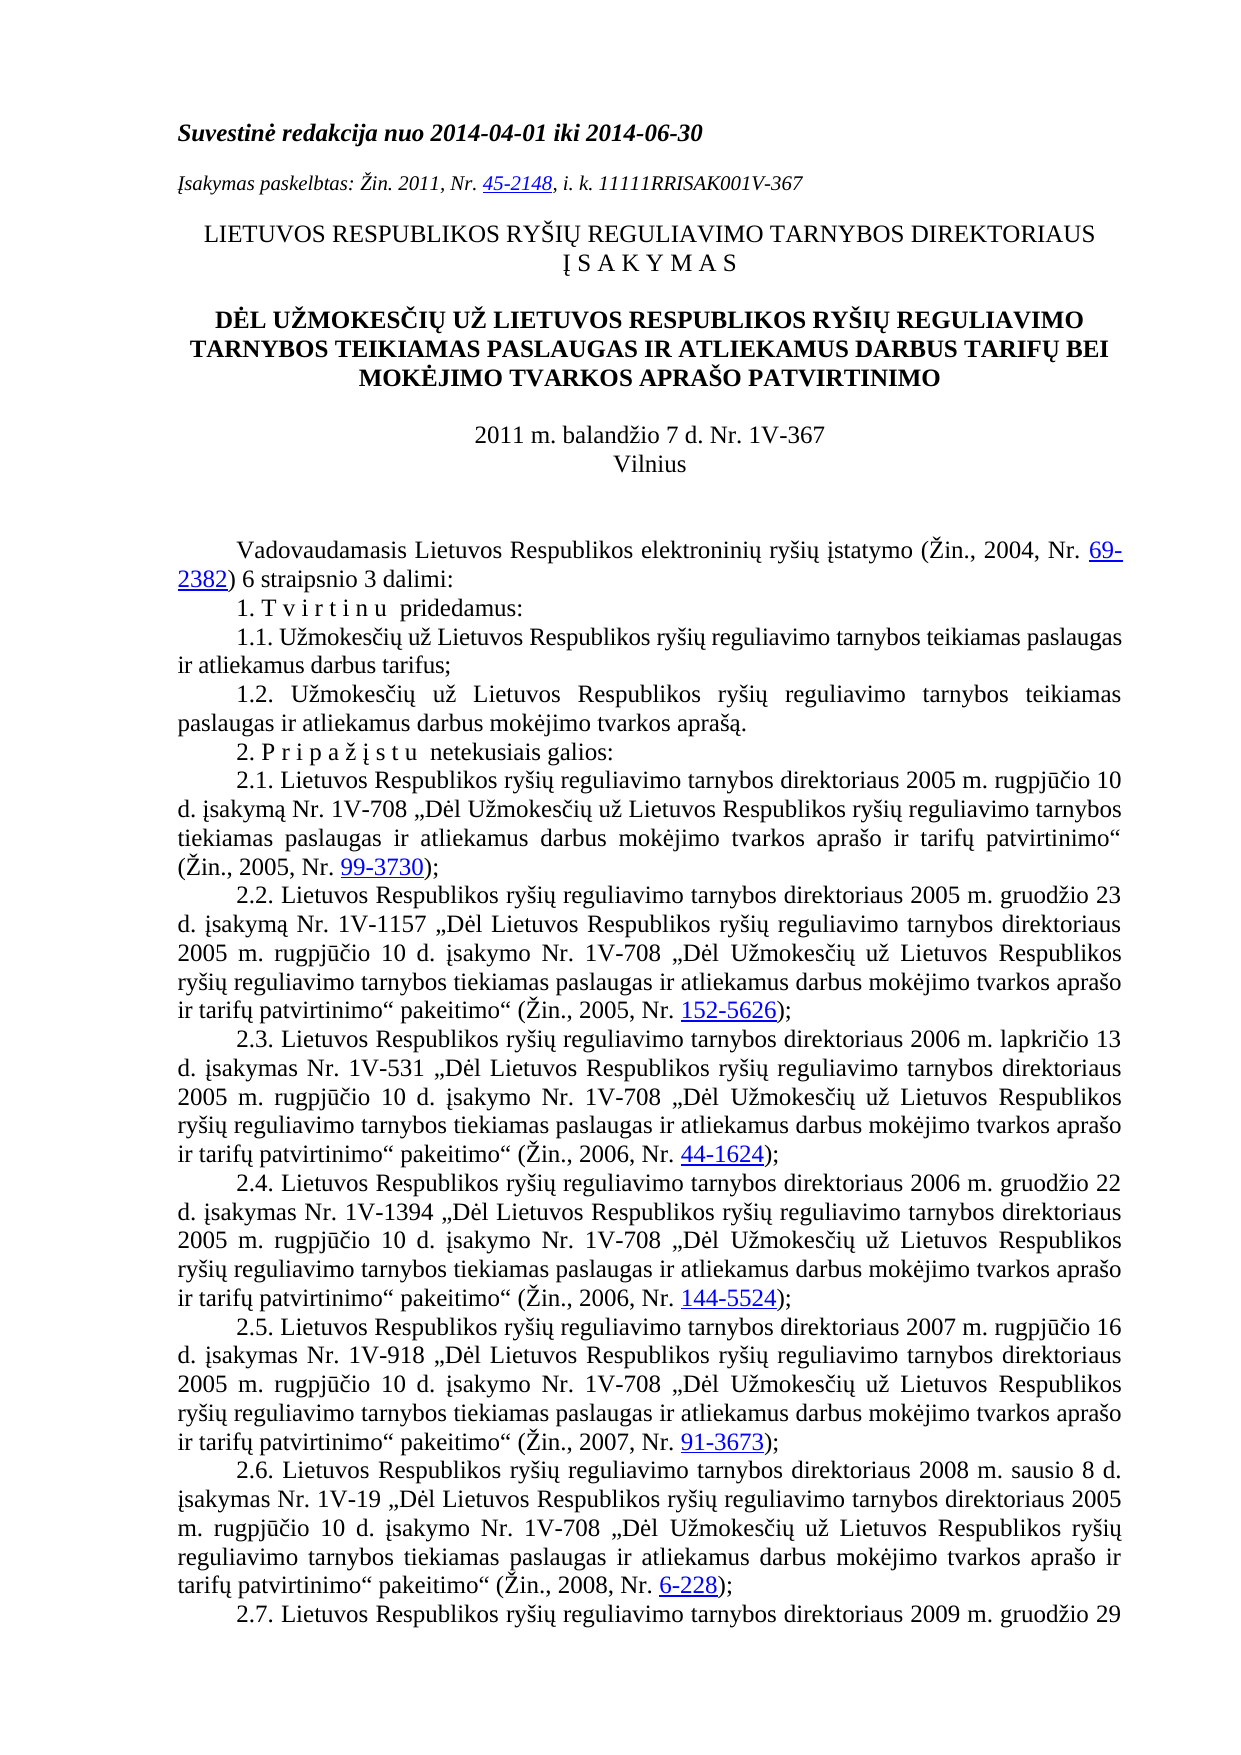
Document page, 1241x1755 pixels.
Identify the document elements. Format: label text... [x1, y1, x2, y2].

text 2.5. Lietuvos Respublikos ryšių reguliavimo tarnybos direktoriaus 2007 m. rugpjūčio 16 d. įsakymas Nr. 1V-918 „Dėl Lietuvos Respublikos ryšių reguliavimo tarnybos direktoriaus 2005 m. rugpjūčio 10 d. įsakymo Nr. 1V-708 „Dėl užmokesčių už Lietuvos Respublikos ryšių reguliavimo tarnybos tiekiamas paslaugas ir atliekamus darbus mokėjimo tvarkos aprašo ir tarifų patvirtinimo“ pakeitimo“ (Žin., 2007, Nr. 91-3673); [177, 1312, 1122, 1455]
text 1. Tvirtinu pridedamus: [177, 593, 1122, 622]
text DĖL UŽMOKESČIŲ UŽ LIETUVOS RESPUBLIKOS RYŠIŲ REGULIAVIMO TARNYBOS TEIKIAMAS PASLAUGAS IR ATLIEKAMUS DARBUS TARIFŲ BEI MOKĖJIMO tvarkos APRAŠO patvirtinimo [177, 305, 1122, 392]
text 2.7. Lietuvos Respublikos ryšių reguliavimo tarnybos direktoriaus 2009 m. gruodžio 29 [177, 1599, 1122, 1628]
text 2011 m. balandžio 7 d. Nr. 1V-367 [177, 420, 1122, 449]
text Įsakymas paskelbtas: Žin. 2011, Nr. 45-2148, i. k. 11111RRISAK001V-367 [177, 171, 1122, 195]
text 1.1. Užmokesčių už Lietuvos Respublikos ryšių reguliavimo tarnybos teikiamas paslaugas ir atliekamus darbus tarifus; [177, 622, 1122, 679]
text Suvestinė redakcija nuo 2014-04-01 iki 2014-06-30 [177, 118, 1122, 147]
text LIETUVOS RESPUBLIKOS RYŠIŲ REGULIAVIMO TARNYBOS DIREKTORIAUS [177, 219, 1122, 248]
text 1.2. Užmokesčių už Lietuvos Respublikos ryšių reguliavimo tarnybos teikiamas paslaugas ir atliekamus darbus mokėjimo tvarkos aprašą. [177, 679, 1122, 737]
text 2.6. Lietuvos Respublikos ryšių reguliavimo tarnybos direktoriaus 2008 m. sausio 8 d. įsakymas Nr. 1V-19 „Dėl Lietuvos Respublikos ryšių reguliavimo tarnybos direktoriaus 2005 m. rugpjūčio 10 d. įsakymo Nr. 1V-708 „Dėl užmokesčių už Lietuvos Respublikos ryšių reguliavimo tarnybos tiekiamas paslaugas ir atliekamus darbus mokėjimo tvarkos aprašo ir tarifų patvirtinimo“ pakeitimo“ (Žin., 2008, Nr. 6-228); [177, 1455, 1122, 1599]
text Vilnius [177, 449, 1122, 478]
text 2.3. Lietuvos Respublikos ryšių reguliavimo tarnybos direktoriaus 2006 m. lapkričio 13 d. įsakymas Nr. 1V-531 „Dėl Lietuvos Respublikos ryšių reguliavimo tarnybos direktoriaus 2005 m. rugpjūčio 10 d. įsakymo Nr. 1V-708 „Dėl užmokesčių už Lietuvos Respublikos ryšių reguliavimo tarnybos tiekiamas paslaugas ir atliekamus darbus mokėjimo tvarkos aprašo ir tarifų patvirtinimo“ pakeitimo“ (Žin., 2006, Nr. 44-1624); [177, 1024, 1122, 1168]
text 2.1. Lietuvos Respublikos ryšių reguliavimo tarnybos direktoriaus 2005 m. rugpjūčio 10 d. įsakymą Nr. 1V-708 „Dėl užmokesčių už Lietuvos Respublikos ryšių reguliavimo tarnybos tiekiamas paslaugas ir atliekamus darbus mokėjimo tvarkos aprašo ir tarifų patvirtinimo“ (Žin., 2005, Nr. 99-3730); [177, 765, 1122, 880]
text 2.4. Lietuvos Respublikos ryšių reguliavimo tarnybos direktoriaus 2006 m. gruodžio 22 d. įsakymas Nr. 1V-1394 „Dėl Lietuvos Respublikos ryšių reguliavimo tarnybos direktoriaus 2005 m. rugpjūčio 10 d. įsakymo Nr. 1V-708 „Dėl užmokesčių už Lietuvos Respublikos ryšių reguliavimo tarnybos tiekiamas paslaugas ir atliekamus darbus mokėjimo tvarkos aprašo ir tarifų patvirtinimo“ pakeitimo“ (Žin., 2006, Nr. 144-5524); [177, 1168, 1122, 1312]
text ĮSAKYMAS [177, 248, 1122, 277]
text 2.2. Lietuvos Respublikos ryšių reguliavimo tarnybos direktoriaus 2005 m. gruodžio 23 d. įsakymą Nr. 1V-1157 „Dėl Lietuvos Respublikos ryšių reguliavimo tarnybos direktoriaus 2005 m. rugpjūčio 10 d. įsakymo Nr. 1V-708 „Dėl užmokesčių už Lietuvos Respublikos ryšių reguliavimo tarnybos tiekiamas paslaugas ir atliekamus darbus mokėjimo tvarkos aprašo ir tarifų patvirtinimo“ pakeitimo“ (Žin., 2005, Nr. 152-5626); [177, 880, 1122, 1024]
text Vadovaudamasis Lietuvos Respublikos elektroninių ryšių įstatymo (Žin., 2004, Nr. 69-2382) 6 straipsnio 3 dalimi: [177, 535, 1122, 593]
text 2. Pripažįstu netekusiais galios: [177, 737, 1122, 765]
